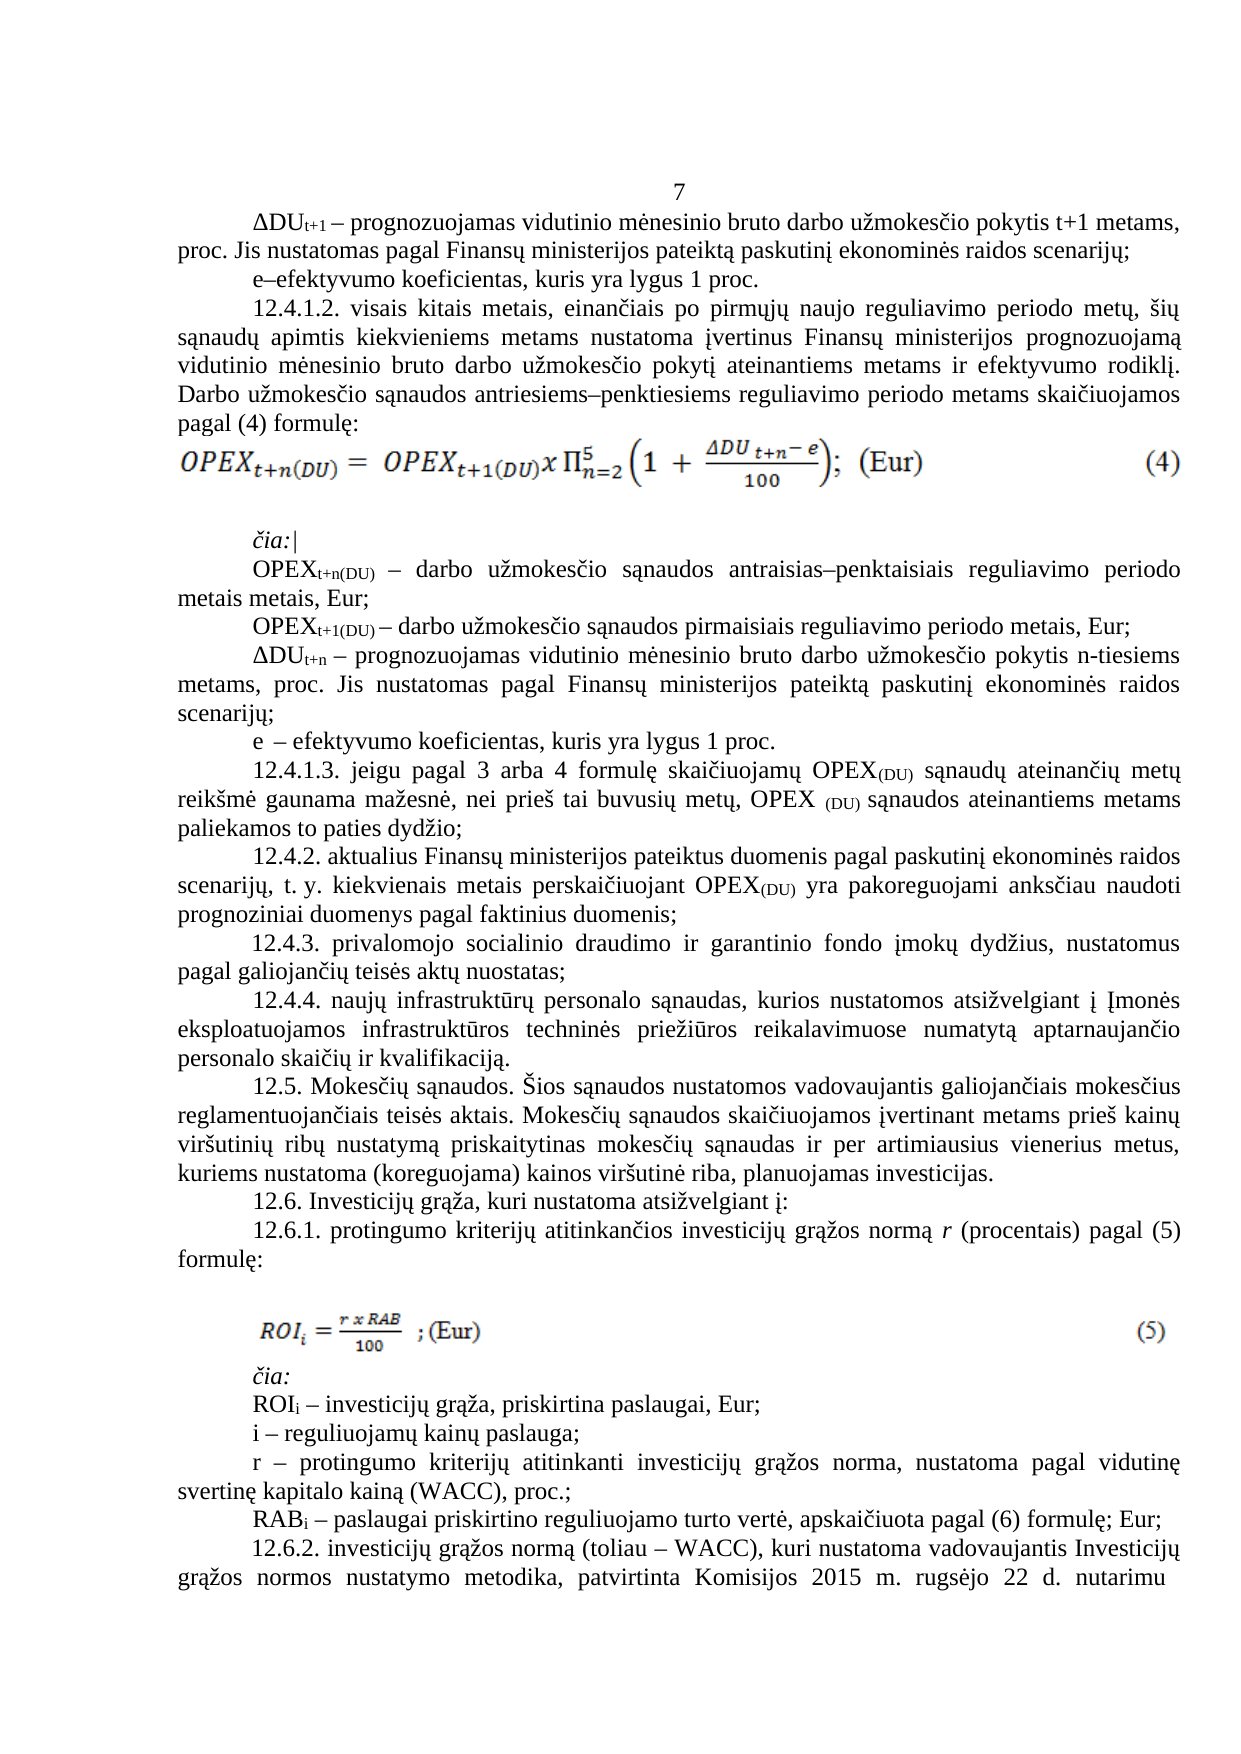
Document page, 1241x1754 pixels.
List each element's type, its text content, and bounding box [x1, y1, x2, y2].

text 12.4.1.3. jeigu pagal 3 arba 4 formulę skaičiuojamų OPEX(DU) sąnaudų ateinančių metų reikšmė gaunama mažesnė, nei prieš tai buvusių metų, OPEX (DU) sąnaudos ateinantiems metams paliekamos to paties dydžio; [177, 755, 1181, 841]
text i – reguliuojamų kainų paslauga; [177, 1418, 1181, 1447]
text 12.4.2. aktualius Finansų ministerijos pateiktus duomenis pagal paskutinį ekonominės raidos scenarijų, t. y. kiekvienais metais perskaičiuojant OPEX(DU) yra pakoreguojami anksčiau naudoti prognoziniai duomenys pagal faktinius duomenis; [177, 841, 1181, 928]
text 12.6.2. investicijų grąžos normą (toliau – WACC), kuri nustatoma vadovaujantis Investicijų grąžos normos nustatymo metodika, patvirtinta Komisijos 2015 m. rugsėjo 22 d. nutarimu [177, 1533, 1181, 1591]
text OPEXt+n(DU) – darbo užmokesčio sąnaudos antraisias–penktaisiais reguliavimo periodo metais metais, Eur; [177, 554, 1181, 611]
text RABi – paslaugai priskirtino reguliuojamo turto vertė, apskaičiuota pagal (6) formulę; Eur; [177, 1504, 1181, 1533]
text ΔDUt+1 – prognozuojamas vidutinio mėnesinio bruto darbo užmokesčio pokytis t+1 metams, proc. Jis nustatomas pagal Finansų ministerijos pateiktą paskutinį ekonominės raidos scenarijų; [177, 207, 1181, 264]
text ROIi – investicijų grąža, priskirtina paslaugai, Eur; [177, 1389, 1181, 1418]
text r – protingumo kriterijų atitinkanti investicijų grąžos norma, nustatoma pagal vidutinę svertinę kapitalo kainą (WACC), proc.; [177, 1447, 1181, 1504]
text ΔDUt+n – prognozuojamas vidutinio mėnesinio bruto darbo užmokesčio pokytis n-tiesiems metams, proc. Jis nustatomas pagal Finansų ministerijos pateiktą paskutinį ekonominės raidos scenarijų; [177, 640, 1181, 726]
text 12.6. Investicijų grąža, kuri nustatoma atsižvelgiant į: [177, 1186, 1181, 1215]
text 12.6.1. protingumo kriterijų atitinkančios investicijų grąžos normą r (procentais) pagal (5) formulę: [177, 1215, 1181, 1273]
text čia:| [177, 525, 1181, 554]
text 12.5. Mokesčių sąnaudos. Šios sąnaudos nustatomos vadovaujantis galiojančiais mokesčius reglamentuojančiais teisės aktais. Mokesčių sąnaudos skaičiuojamos įvertinant metams prieš kainų viršutinių ribų nustatymą priskaitytinas mokesčių sąnaudas ir per artimiausius vienerius metus, kuriems nustatoma (koreguojama) kainos viršutinė riba, planuojamas investicijas. [177, 1071, 1181, 1186]
text e – efektyvumo koeficientas, kuris yra lygus 1 proc. [177, 726, 1181, 755]
text čia: [177, 1361, 1181, 1389]
text OPEXt+1(DU) – darbo užmokesčio sąnaudos pirmaisiais reguliavimo periodo metais, Eur; [177, 611, 1181, 640]
text 12.4.3. privalomojo socialinio draudimo ir garantinio fondo įmokų dydžius, nustatomus pagal galiojančių teisės aktų nuostatas; [177, 928, 1181, 985]
text e–efektyvumo koeficientas, kuris yra lygus 1 proc. [177, 264, 1181, 293]
text 12.4.4. naujų infrastruktūrų personalo sąnaudas, kurios nustatomos atsižvelgiant į Įmonės eksploatuojamos infrastruktūros techninės priežiūros reikalavimuose numatytą aptarnaujančio personalo skaičių ir kvalifikaciją. [177, 985, 1181, 1071]
text 12.4.1.2. visais kitais metais, einančiais po pirmųjų naujo reguliavimo periodo metų, šių sąnaudų apimtis kiekvieniems metams nustatoma įvertinus Finansų ministerijos prognozuojamą vidutinio mėnesinio bruto darbo užmokesčio pokytį ateinantiems metams ir efektyvumo rodiklį. Darbo užmokesčio sąnaudos antriesiems–penktiesiems reguliavimo periodo metams skaičiuojamos pagal (4) formulę: [177, 293, 1181, 436]
